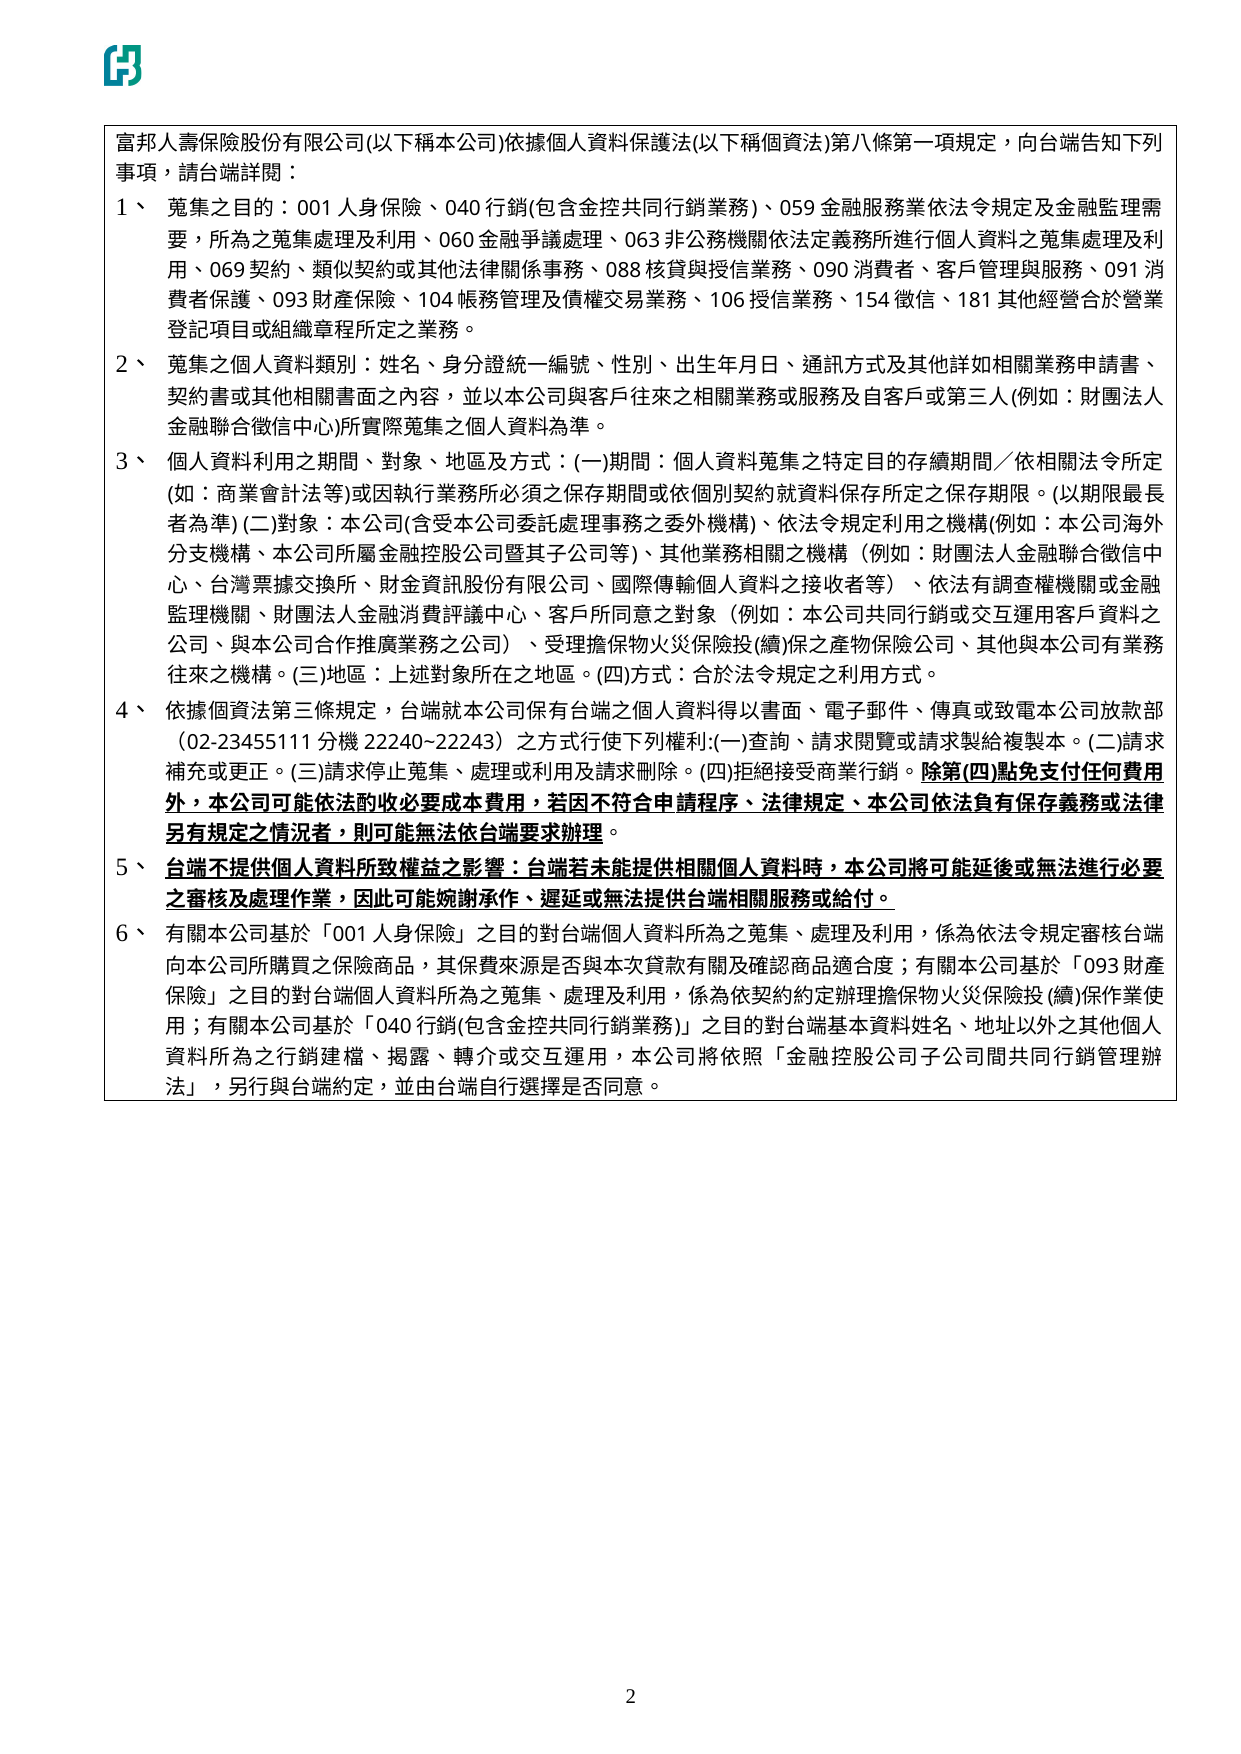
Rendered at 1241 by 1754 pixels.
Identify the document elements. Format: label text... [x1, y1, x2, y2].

table_cell 富邦人壽保險股份有限公司(以下稱本公司)依據個人資料保護法(以下稱個資法)第八條第一項規定，向台端告知下列事項，請台端詳閱： 蒐集之目的：001人身保險、040行銷(包含金控共同行銷業務)、059金融服務業依法令規定及金融監理需要，所為之蒐集處理及利用、060金融爭議處理、063非公務機關依法定義務所進行個人資料之蒐集處理及利用、069契約、類似契約或其他法律關係事務、088核貸與授信業務、090消費者、客戶管理與服務、091消費者保護、093財產保險、104帳務管理及債權交易業務、106授信業務、154徵信、181其他經營合於營業登記項目或組織章程所定之業務。 蒐集之個人資料類別：姓名、身分證統一編號、性別、出生年月日、通訊方式及其他詳如相關業務申請書、契約書或其他相關書面之內容，並以本公司與客戶往來之相關業務或服務及自客戶或第三人(例如：財團法人金融聯合徵信中心)所實際蒐集之個人資料為準。 個人資料利用之期間、對象、地區及方式：(一)期間：個人資料蒐集之特定目的存續期間／依相關法令所定(如：商業會計法等)或因執行業務所必須之保存期間或依個別契約就資料保存所定之保存期限。(以期限最長者為準) (二)對象：本公司(含受本公司委託處理事務之委外機構)、依法令規定利用之機構(例如：本公司海外分支機構、本公司所屬金融控股公司暨其子公司等)、其他業務相關之機構（例如：財團法人金融聯合徵信中心、台灣票據交換所、財金資訊股份有限公司、國際傳輸個人資料之接收者等）、依法有調查權機關或金融監理機關、財團法人金融消費評議中心、客戶所同意之對象（例如：本公司共同行銷或交互運用客戶資料之公司、與本公司合作推廣業務之公司）、受理擔保物火災保險投(續)保之產物保險公司、其他與本公司有業務往來之機構。(三)地區：上述對象所在之地區。(四)方式：合於法令規定之利用方式。 依據個資法第三條規定，台端就本公司保有台端之個人資料得以書面、電子郵件、傳真或致電本公司放款部（02-23455111分機22240~22243）之方式行使下列權利:(一)查詢、請求閱覽或請求製給複製本。(二)請求補充或更正。(三)請求停止蒐集、處理或利用及請求刪除。(四)拒絕接受商業行銷。除第(四)點免支付任何費用外，本公司可能依法酌收必要成本費用，若因不符合申請程序、法律規定、本公司依法負有保存義務或法律另有規定之情況者，則可能無法依台端要求辦理。 台端不提供個人資料所致權益之影響：台端若未能提供相關個人資料時，本公司將可能延後或無法進行必要之審核及處理作業，因此可能婉謝承作、遲延或無法提供台端相關服務或給付。 有關本公司基於「001人身保險」之目的對台端個人資料所為之蒐集、處理及利用，係為依法令規定審核台端向本公司所購買之保險商品，其保費來源是否與本次貸款有關及確認商品適合度；有關本公司基於「093財產保險」之目的對台端個人資料所為之蒐集、處理及利用，係為依契約約定辦理擔保物火災保險投(續)保作業使用；有關本公司基於「040行銷(包含金控共同行銷業務)」之目的對台端基本資料姓名、地址以外之其他個人資料所為之行銷建檔、揭露、轉介或交互運用，本公司將依照「金融控股公司子公司間共同行銷管理辦法」，另行與台端約定，並由台端自行選擇是否同意。 [105, 126, 1176, 1100]
